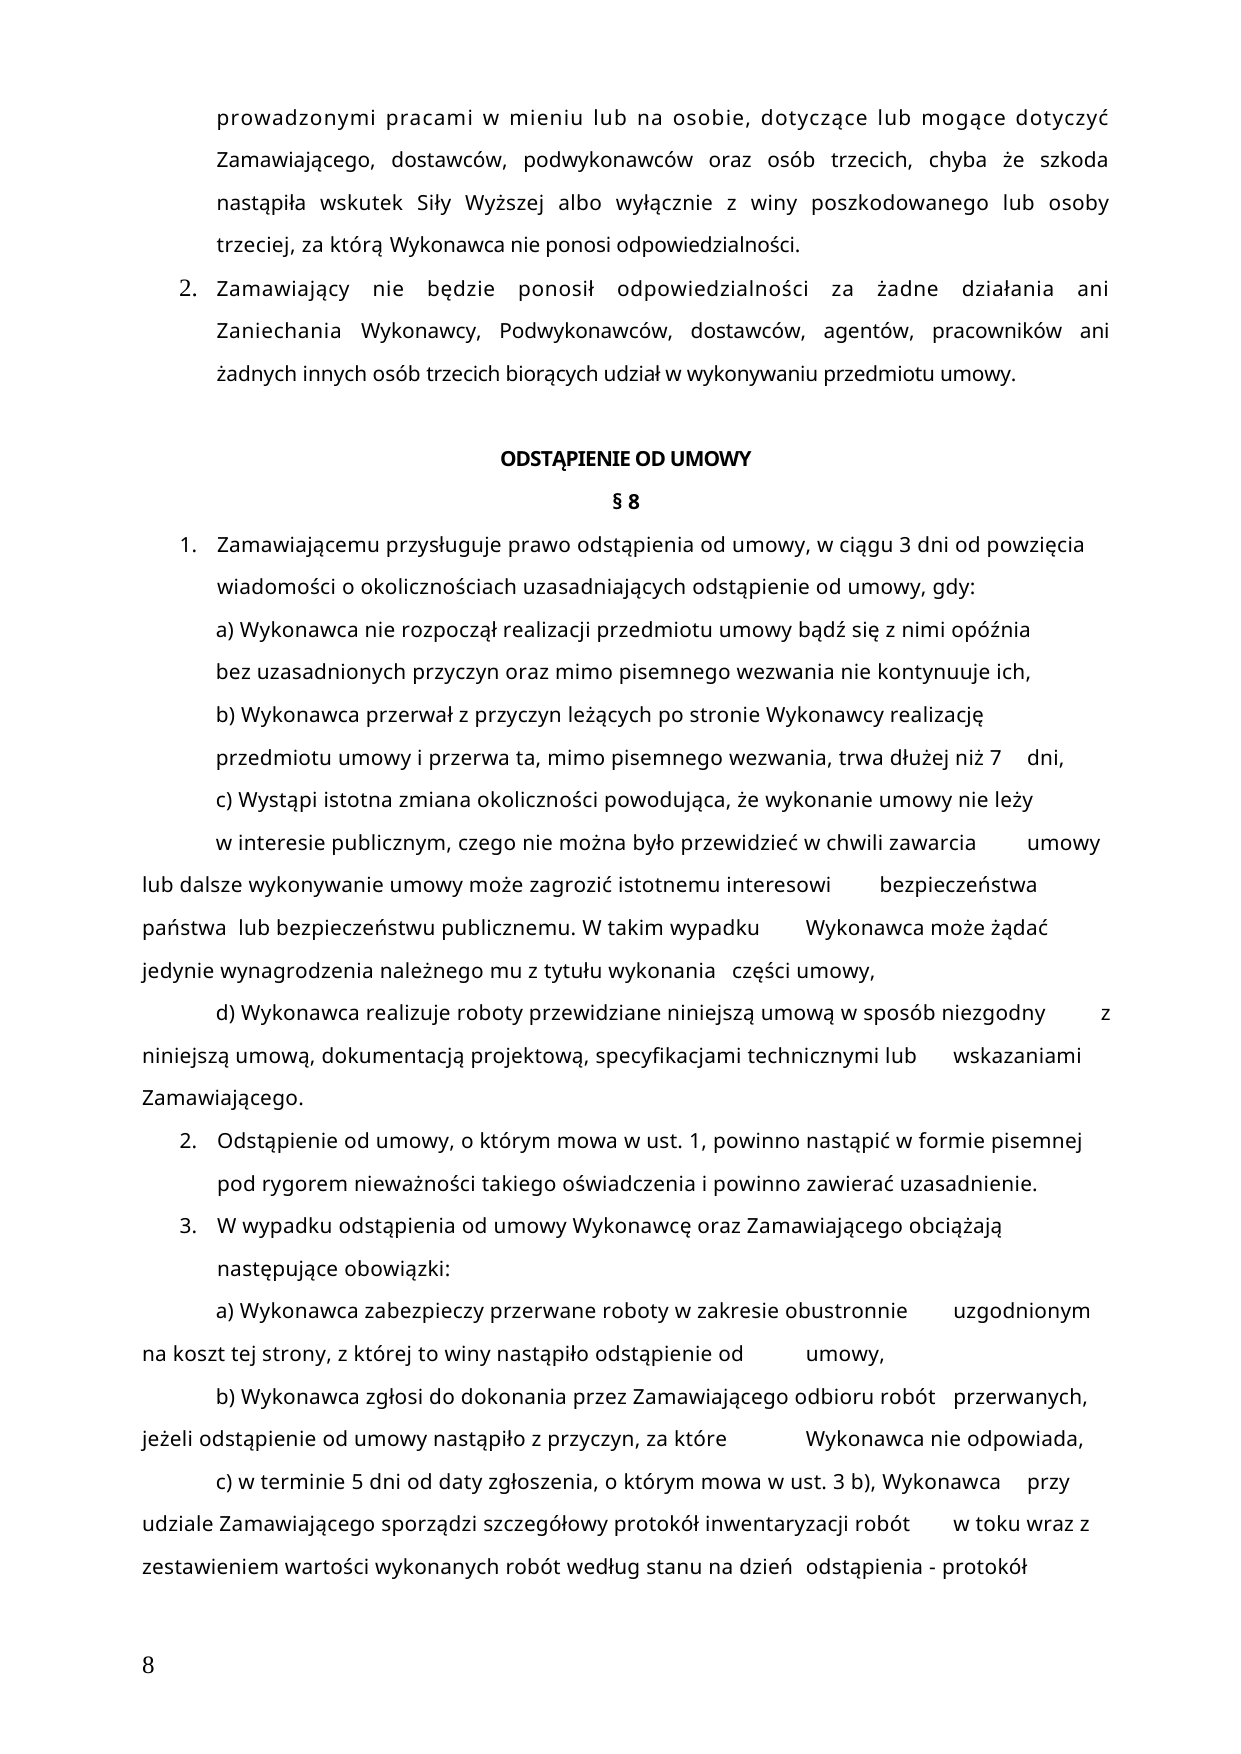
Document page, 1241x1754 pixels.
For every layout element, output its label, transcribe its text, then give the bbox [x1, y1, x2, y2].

list prowadzonymi pracami w mieniu lub na osobie, dotyczące lub mogące dotyczyć Zamawiającego, dostawców, podwykonawców oraz osób trzecich, chyba że szkoda nastąpiła wskutek Siły Wyższej albo wyłącznie z winy poszkodowanego lub osoby trzeciej, za którą Wykonawca nie ponosi odpowiedzialności. [179, 103, 1110, 259]
text ODSTĄPIENIE OD UMOWY [142, 444, 1110, 473]
text c) w terminie 5 dni od daty zgłoszenia, o którym mowa w ust. 3 b), Wykonawca przy udziale Zamawiającego sporządzi szczegółowy protokół inwentaryzacji robót w toku wraz z zestawieniem wartości wykonanych robót według stanu na dzień odstąpienia - protokół [142, 1467, 1110, 1581]
list W wypadku odstąpienia od umowy Wykonawcę oraz Zamawiającego obciążają następujące obowiązki: [179, 1211, 1110, 1282]
text b) Wykonawca zgłosi do dokonania przez Zamawiającego odbioru robót przerwanych, jeżeli odstąpienie od umowy nastąpiło z przyczyn, za które Wykonawca nie odpowiada, [142, 1382, 1110, 1453]
text b) Wykonawca przerwał z przyczyn leżących po stronie Wykonawcy realizację przedmiotu umowy i przerwa ta, mimo pisemnego wezwania, trwa dłużej niż 7 dni, [142, 700, 1110, 771]
text c) Wystąpi istotna zmiana okoliczności powodująca, że wykonanie umowy nie leży w interesie publicznym, czego nie można było przewidzieć w chwili zawarcia umowy lub dalsze wykonywanie umowy może zagrozić istotnemu interesowi bezpieczeństwa państwa lub bezpieczeństwu publicznemu. W takim wypadku Wykonawca może żądać jedynie wynagrodzenia należnego mu z tytułu wykonania części umowy, [142, 785, 1110, 984]
list Odstąpienie od umowy, o którym mowa w ust. 1, powinno nastąpić w formie pisemnej pod rygorem nieważności takiego oświadczenia i powinno zawierać uzasadnienie. [179, 1126, 1110, 1197]
text d) Wykonawca realizuje roboty przewidziane niniejszą umową w sposób niezgodny z niniejszą umową, dokumentacją projektową, specyfikacjami technicznymi lub wskazaniami Zamawiającego. [142, 998, 1110, 1112]
text § 8 [142, 487, 1110, 516]
text a) Wykonawca nie rozpoczął realizacji przedmiotu umowy bądź się z nimi opóźnia bez uzasadnionych przyczyn oraz mimo pisemnego wezwania nie kontynuuje ich, [142, 615, 1110, 686]
list Zamawiający nie będzie ponosił odpowiedzialności za żadne działania ani Zaniechania Wykonawcy, Podwykonawców, dostawców, agentów, pracowników ani żadnych innych osób trzecich biorących udział w wykonywaniu przedmiotu umowy. [179, 273, 1110, 388]
text a) Wykonawca zabezpieczy przerwane roboty w zakresie obustronnie uzgodnionym na koszt tej strony, z której to winy nastąpiło odstąpienie od umowy, [142, 1297, 1110, 1368]
list Zamawiającemu przysługuje prawo odstąpienia od umowy, w ciągu 3 dni od powzięcia wiadomości o okolicznościach uzasadniających odstąpienie od umowy, gdy: [179, 530, 1110, 601]
